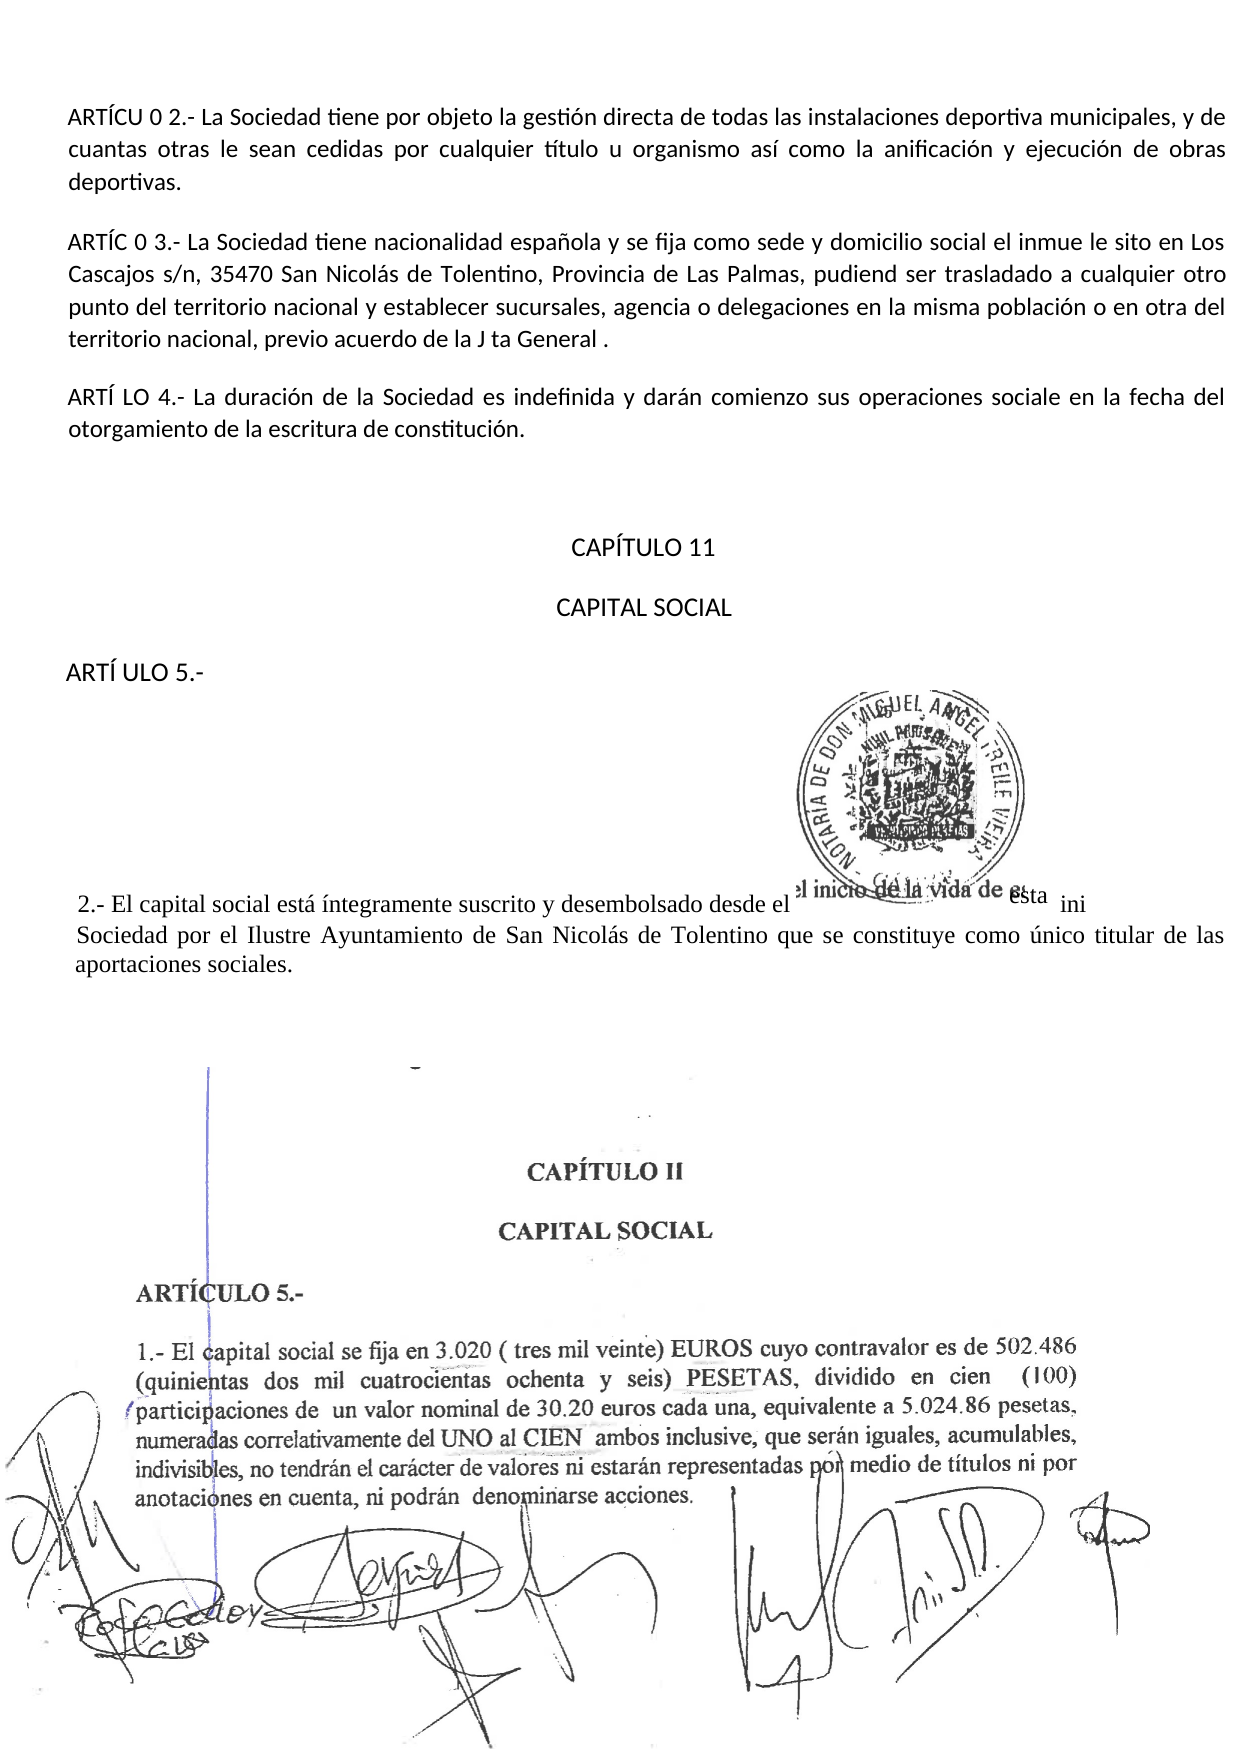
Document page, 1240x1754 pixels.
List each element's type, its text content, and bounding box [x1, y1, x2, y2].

text ARTÍC 0 3.- La Sociedad tiene nacionalidad española y se fija como sede y domicilio social el inmue le sito en Los Cascajos s/n, 35470 San Nicolás de Tolentino, Provincia de Las Palmas, pudiend ser trasladado a cualquier otro punto del territorio nacional y establecer sucursales, agencia o delegaciones en la misma población o en otra del territorio nacional, previo acuerdo de la J ta General . [67, 226, 1228, 354]
text ARTÍ LO 4.- La duración de la Sociedad es indefinida y darán comienzo sus operaciones sociale en la fecha del otorgamiento de la escritura de constitución. [67, 381, 1228, 444]
text CAPITAL SOCIAL [68, 590, 1219, 623]
text 2.- El capital social está íntegramente suscrito y desembolsado desde el ini [77, 690, 1227, 918]
text ARTÍCU 0 2.- La Sociedad tiene por objeto la gestión directa de todas las instalaciones deportiva municipales, y de cuantas otras le sean cedidas por cualquier título u organismo así como la anificación y ejecución de obras deportivas. [67, 101, 1228, 197]
text CAPÍTULO 11 [68, 530, 1218, 563]
text ARTÍ ULO 5.- [66, 655, 1228, 688]
text Sociedad por el Ilustre Ayuntamiento de San Nicolás de Tolentino que se constituye como único titular de las aportaciones sociales. [75, 920, 1227, 978]
